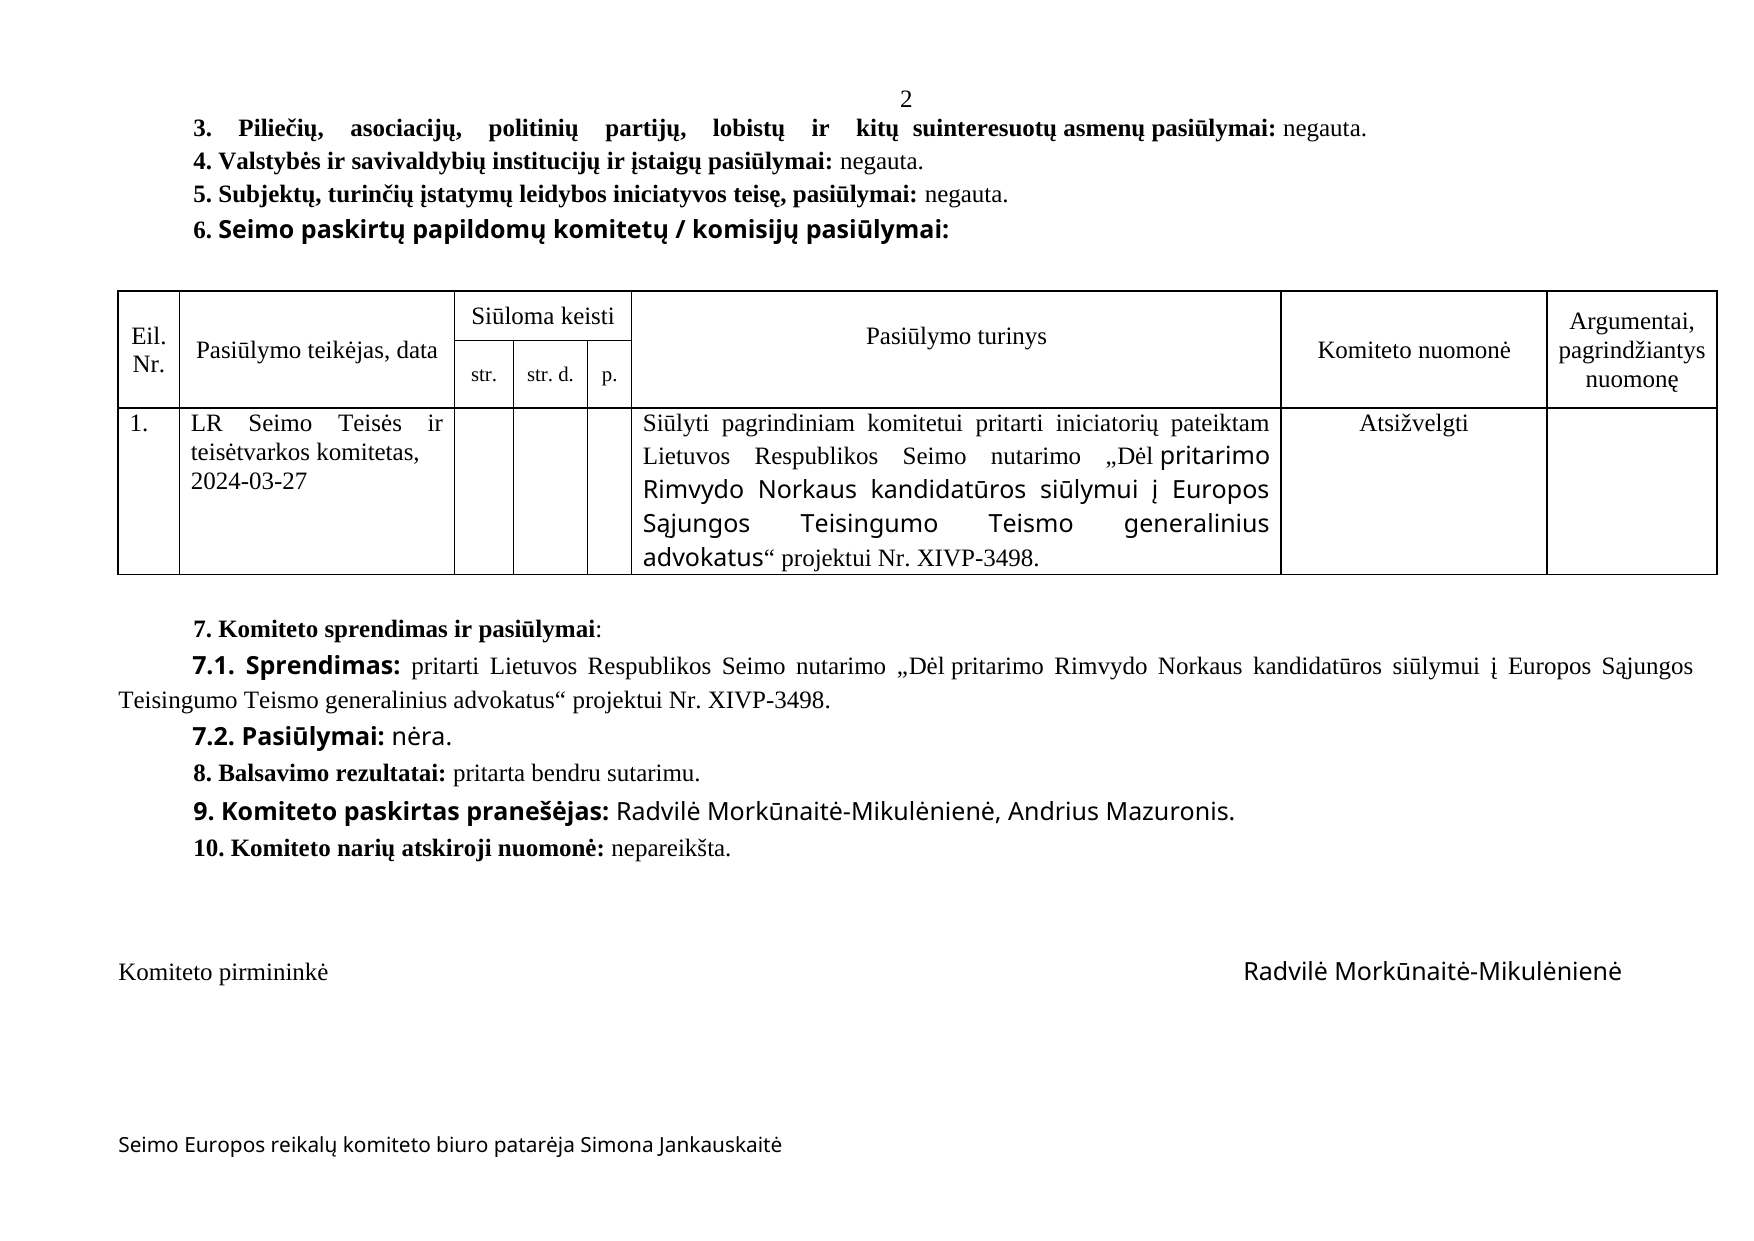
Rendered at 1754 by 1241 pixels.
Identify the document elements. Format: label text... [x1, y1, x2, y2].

text 10. Komiteto narių atskiroji nuomonė: nepareikšta. [118, 833, 1694, 861]
table_header Komiteto nuomonė [1282, 292, 1546, 407]
text 7.2. Pasiūlymai: nėra. [118, 719, 1694, 753]
table_cell [514, 409, 587, 573]
table_cell str. d. [514, 341, 587, 407]
table_cell [588, 409, 631, 573]
table_cell [1548, 409, 1716, 573]
table_cell [455, 409, 513, 573]
subtitle 4. Valstybės ir savivaldybių institucijų ir įstaigų pasiūlymai: negauta. [118, 146, 1694, 175]
subtitle 5. Subjektų, turinčių įstatymų leidybos iniciatyvos teisę, pasiūlymai: negauta. [118, 179, 1694, 208]
table_cell p. [588, 341, 631, 407]
text 6. Seimo paskirtų papildomų komitetų / komisijų pasiūlymai: [118, 212, 1694, 246]
subtitle 3. Piliečių, asociacijų, politinių partijų, lobistų ir kitų suinteresuotų asmenų pasiūlymai: negauta. [118, 113, 1694, 142]
text Seimo Europos reikalų komiteto biuro patarėja Simona Jankauskaitė [118, 1130, 1694, 1159]
text 7.1. Sprendimas: pritarti Lietuvos Respublikos Seimo nutarimo „Dėl pritarimo Rimvydo Norkaus kandidatūros siūlymui į Europos Sąjungos Teisingumo Teismo generalinius advokatus“ projektui Nr. XIVP-3498. [118, 647, 1694, 714]
text 7. Komiteto sprendimas ir pasiūlymai: [118, 614, 1694, 643]
text Komiteto pirmininkė Radvilė Morkūnaitė-Mikulėnienė [118, 954, 1694, 988]
table_cell str. [455, 341, 513, 407]
table_cell Siūlyti pagrindiniam komitetui pritarti iniciatorių pateiktam Lietuvos Respublikos Seimo nutarimo „Dėl pritarimo Rimvydo Norkaus kandidatūros siūlymui į Europos Sąjungos Teisingumo Teismo generalinius advokatus“ projektui Nr. XIVP-3498. [632, 409, 1280, 573]
text 8. Balsavimo rezultatai: pritarta bendru sutarimu. [118, 758, 1694, 787]
table_header Siūloma keisti [455, 292, 631, 339]
table_cell Atsižvelgti [1282, 409, 1546, 573]
table_header Pasiūlymo teikėjas, data [180, 292, 454, 407]
table_header Argumentai, pagrindžiantys nuomonę [1548, 292, 1716, 407]
table_cell 1. [119, 409, 179, 573]
table_cell LR Seimo Teisės ir teisėtvarkos komitetas, 2024-03-27 [180, 409, 454, 573]
table_header Pasiūlymo turinys [632, 292, 1280, 407]
text 9. Komiteto paskirtas pranešėjas: Radvilė Morkūnaitė-Mikulėnienė, Andrius Mazuronis. [118, 793, 1694, 828]
table_header Eil. Nr. [119, 292, 179, 407]
